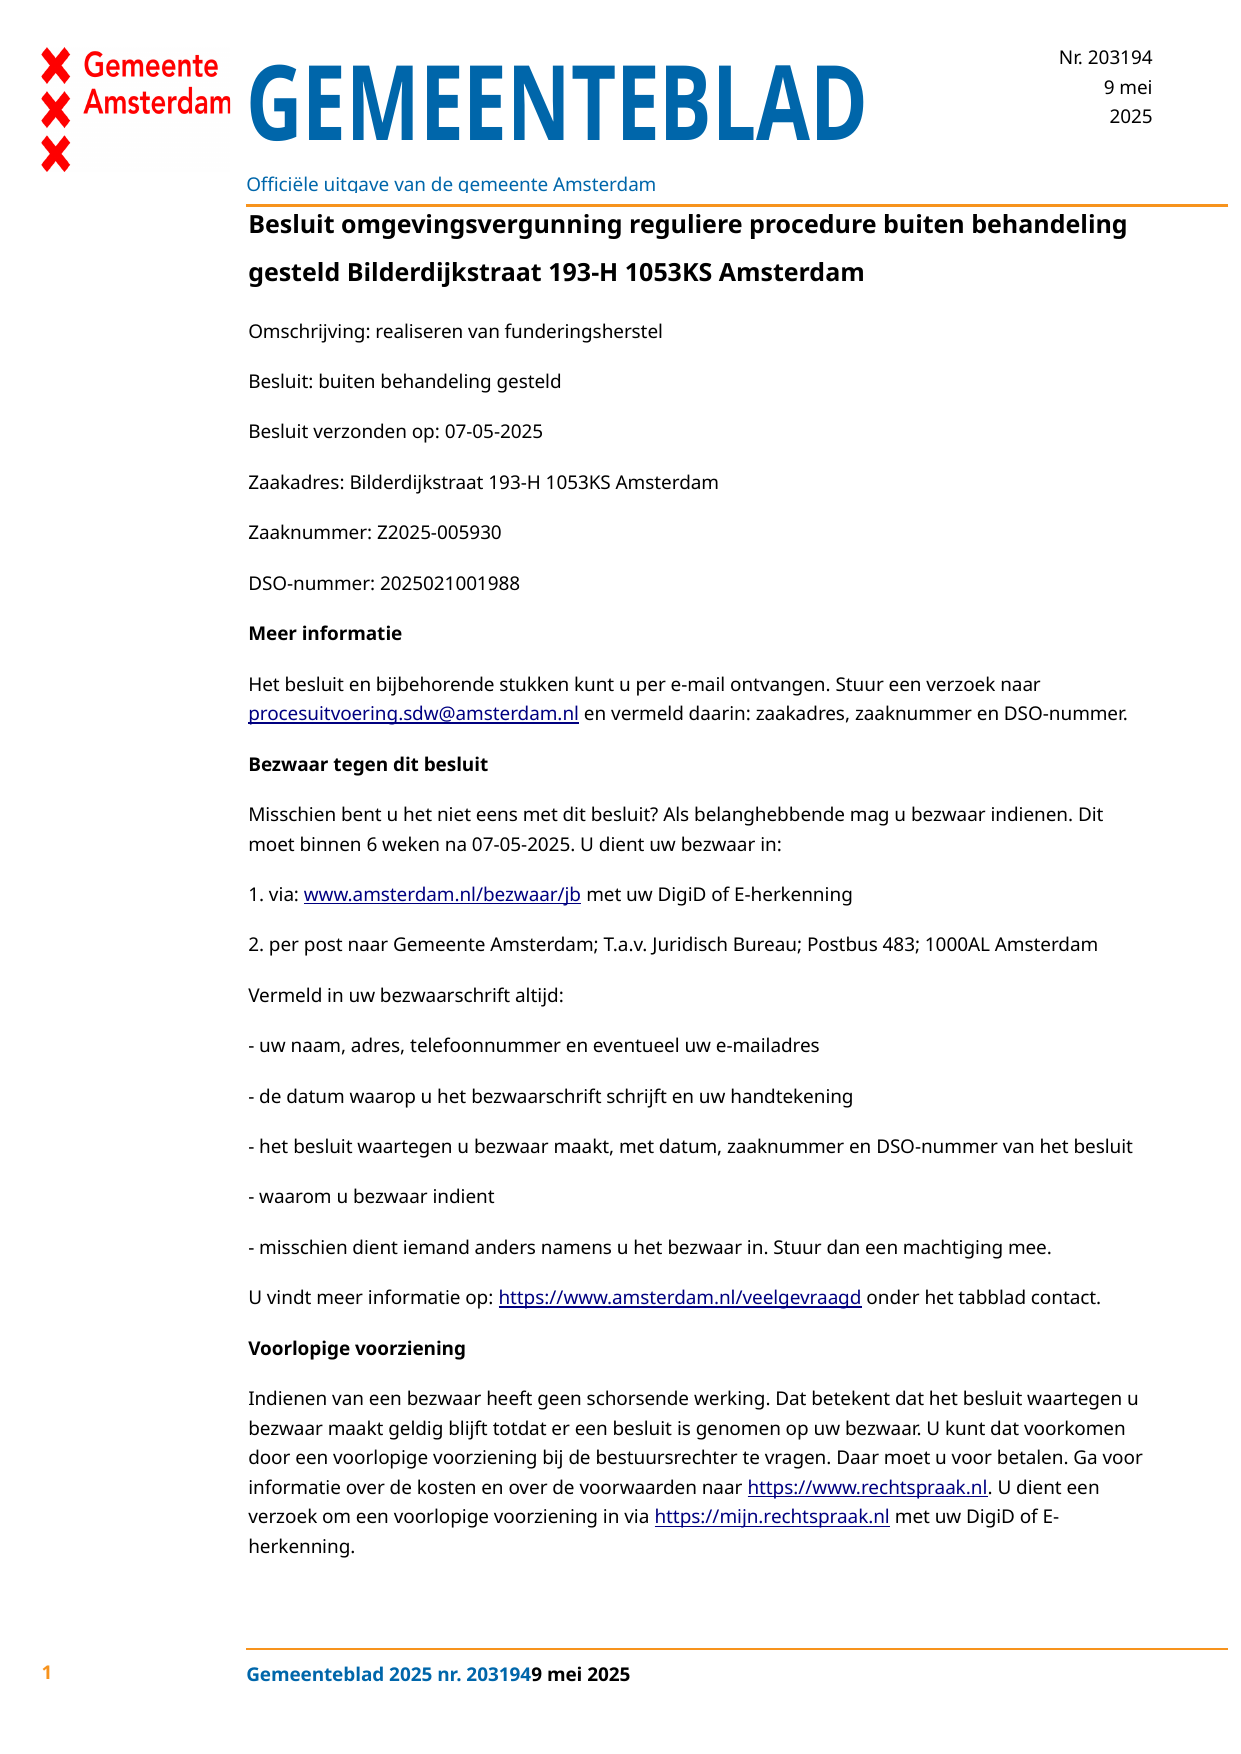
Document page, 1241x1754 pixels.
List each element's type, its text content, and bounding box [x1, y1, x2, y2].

text - uw naam, adres, telefoonnummer en eventueel uw e-mailadres [248, 1032, 1152, 1058]
picture [41, 47, 231, 172]
text Zaakadres: Bilderdijkstraat 193-H 1053KS Amsterdam [248, 469, 1152, 495]
text Besluit verzonden op: 07-05-2025 [248, 419, 1152, 444]
text Indienen van een bezwaar heeft geen schorsende werking. Dat betekent dat het besluit waartegen u bezwaar maakt geldig blijft totdat er een besluit is genomen op uw bezwaar. U kunt dat voorkomen door een voorlopige voorziening bij de bestuursrechter te vragen. Daar moet u voor betalen. Ga voor informatie over de kosten en over de voorwaarden naar https://www.rechtspraak.nl. U dient een verzoek om een voorlopige voorziening in via https://mijn.rechtspraak.nl met uw DigiD of E-herkenning. [248, 1385, 1152, 1559]
text 2. per post naar Gemeente Amsterdam; T.a.v. Juridisch Bureau; Postbus 483; 1000AL Amsterdam [248, 932, 1152, 957]
text DSO-nummer: 2025021001988 [248, 570, 1152, 596]
text Bezwaar tegen dit besluit [248, 751, 1152, 777]
text Besluit omgevingsvergunning reguliere procedure buiten behandeling gesteld Bilderdijkstraat 193-H 1053KS Amsterdam [248, 207, 1152, 288]
text Meer informatie [248, 620, 1152, 646]
text 1. via: www.amsterdam.nl/bezwaar/jb met uw DigiD of E-herkenning [248, 881, 1152, 907]
text Zaaknummer: Z2025-005930 [248, 519, 1152, 545]
text Vermeld in uw bezwaarschrift altijd: [248, 982, 1152, 1008]
text Het besluit en bijbehorende stukken kunt u per e-mail ontvangen. Stuur een verzoek naar procesuitvoering.sdw@amsterdam.nl en vermeld daarin: zaakadres, zaaknummer en DSO-nummer. [248, 671, 1152, 726]
text Misschien bent u het niet eens met dit besluit? Als belanghebbende mag u bezwaar indienen. Dit moet binnen 6 weken na 07-05-2025. U dient uw bezwaar in: [248, 801, 1152, 857]
text Besluit: buiten behandeling gesteld [248, 368, 1152, 394]
text - het besluit waartegen u bezwaar maakt, met datum, zaaknummer en DSO-nummer van het besluit [248, 1133, 1152, 1159]
text Voorlopige voorziening [248, 1335, 1152, 1361]
text U vindt meer informatie op: https://www.amsterdam.nl/veelgevraagd onder het tabblad contact. [248, 1284, 1152, 1310]
text - waarom u bezwaar indient [248, 1184, 1152, 1209]
text Omschrijving: realiseren van funderingsherstel [248, 318, 1152, 344]
text - misschien dient iemand anders namens u het bezwaar in. Stuur dan een machtiging mee. [248, 1234, 1152, 1260]
text - de datum waarop u het bezwaarschrift schrijft en uw handtekening [248, 1083, 1152, 1109]
